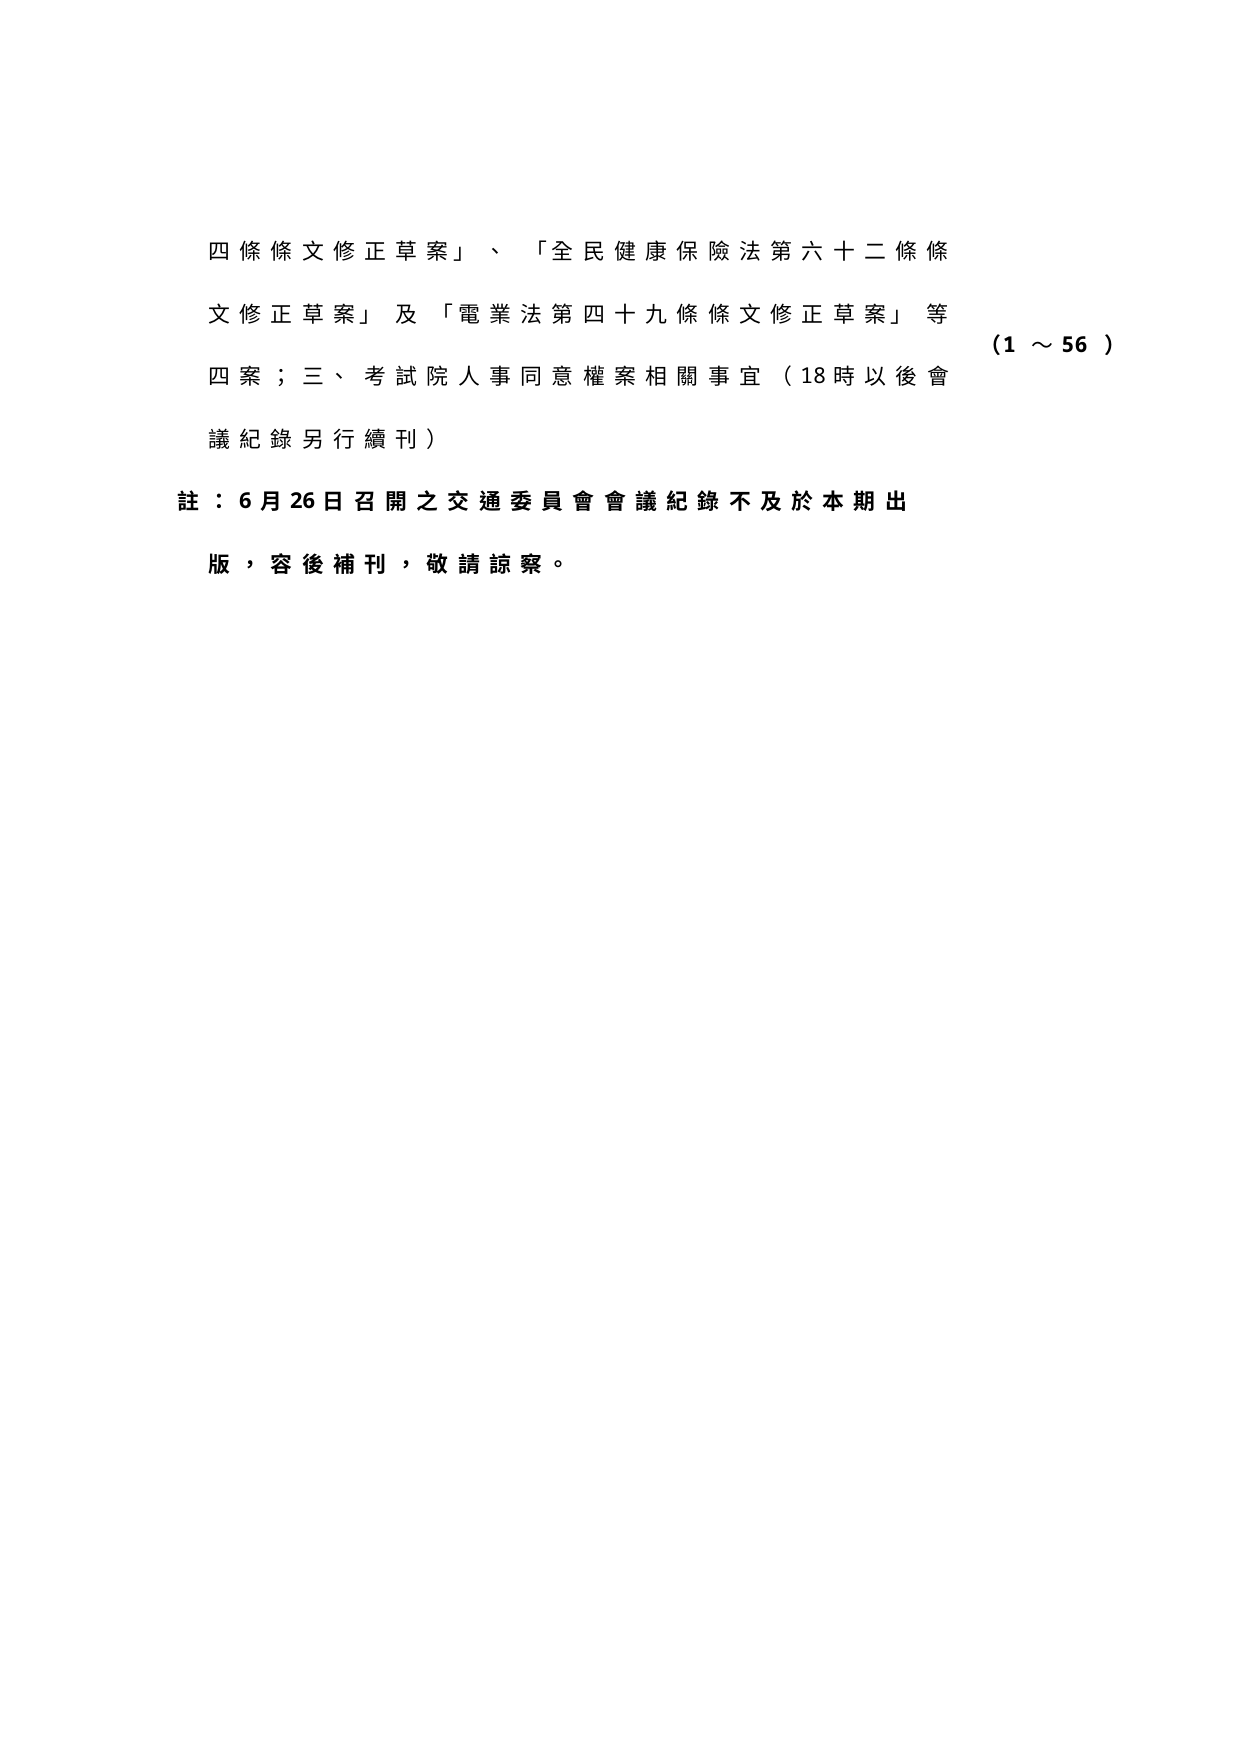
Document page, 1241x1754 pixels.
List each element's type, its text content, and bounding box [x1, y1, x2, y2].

table_cell （ [967, 219, 986, 469]
table_cell ～ [1023, 219, 1053, 469]
table_cell 56 [1053, 219, 1091, 469]
table_cell ） [1091, 219, 1108, 469]
table_cell [1023, 469, 1053, 594]
table_cell [967, 469, 986, 594]
table_cell 註：6月26日召開之交通委員會會議紀錄不及於本期出版，容後補刊，敬請諒察。 [150, 469, 967, 594]
table_cell [1053, 469, 1091, 594]
table_cell 四條條文修正草案」、「全民健康保險法第六十二條條文修正草案」及「電業法第四十九條條文修正草案」等四案；三、考試院人事同意權案相關事宜（18時以後會議紀錄另行續刊） [150, 219, 967, 469]
table_cell [986, 469, 1023, 594]
table_cell [1091, 469, 1108, 594]
table_cell 1 [986, 219, 1023, 469]
